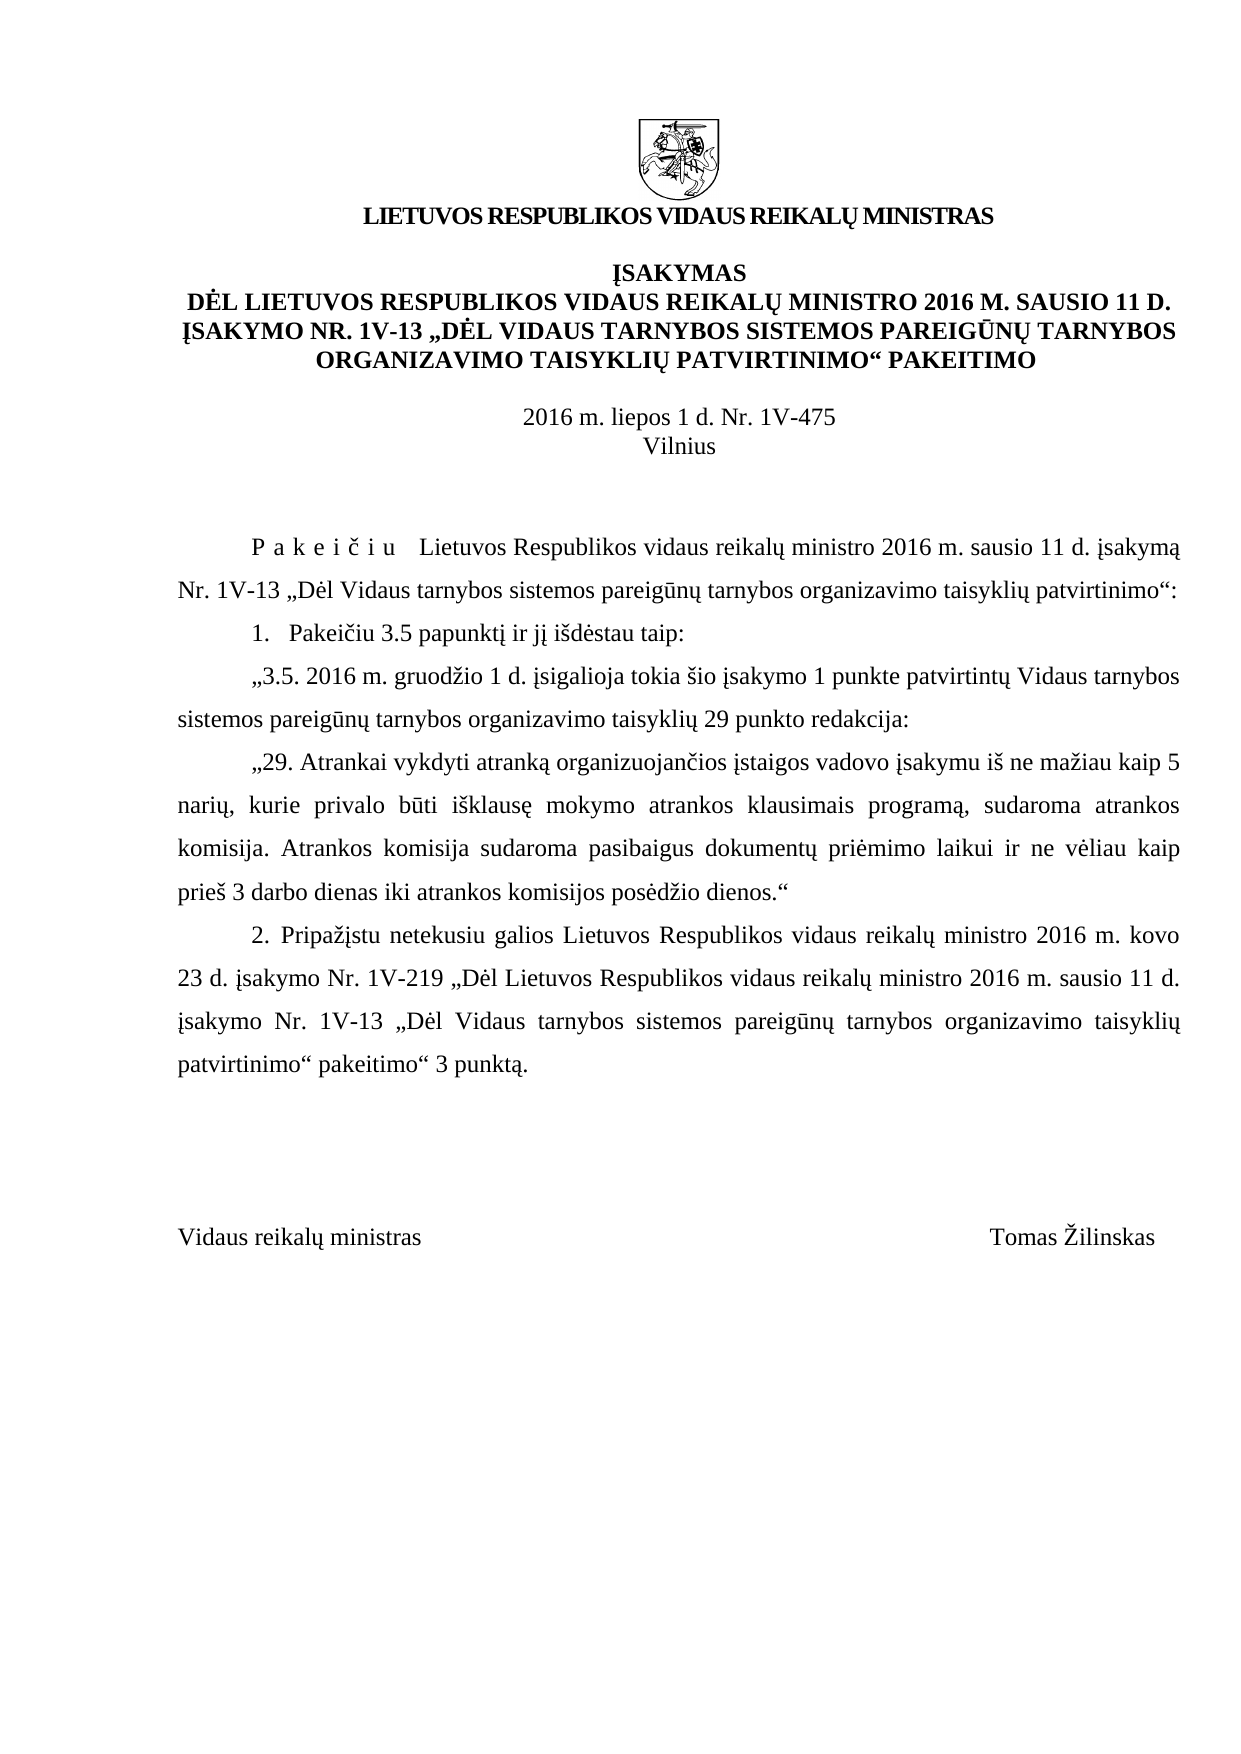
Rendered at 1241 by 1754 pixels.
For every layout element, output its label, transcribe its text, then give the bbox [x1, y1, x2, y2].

text Vilnius [177, 431, 1181, 460]
text DĖL lietuvos respublikos vidaus reikalų ministro 2016 M. SAUSIO 11 D. ĮSAKYMO NR. 1V-13 „DĖL VIDAUS TARNYBOS SISTEMOS PAREIGŪNŲ TARNYBOS ORGANIZAVIMO TAISYKLIŲ PATVIRTINIMO“ PAkeitimo [177, 287, 1181, 373]
text ĮSAKYMAS [177, 258, 1181, 287]
text „3.5. 2016 m. gruodžio 1 d. įsigalioja tokia šio įsakymo 1 punkte patvirtintų Vidaus tarnybos sistemos pareigūnų tarnybos organizavimo taisyklių 29 punkto redakcija: [177, 661, 1181, 733]
text Pakeičiu Lietuvos Respublikos vidaus reikalų ministro 2016 m. sausio 11 d. įsakymą Nr. 1V-13 „Dėl Vidaus tarnybos sistemos pareigūnų tarnybos organizavimo taisyklių patvirtinimo“: [177, 532, 1181, 603]
text 1. Pakeičiu 3.5 papunktį ir jį išdėstau taip: [251, 618, 1181, 647]
text Vidaus reikalų ministras Tomas Žilinskas [177, 1222, 1181, 1250]
text „29. Atrankai vykdyti atranką organizuojančios įstaigos vadovo įsakymu iš ne mažiau kaip 5 narių, kurie privalo būti išklausę mokymo atrankos klausimais programą, sudaroma atrankos komisija. Atrankos komisija sudaroma pasibaigus dokumentų priėmimo laikui ir ne vėliau kaip prieš 3 darbo dienas iki atrankos komisijos posėdžio dienos.“ [177, 747, 1181, 905]
text 2. Pripažįstu netekusiu galios Lietuvos Respublikos vidaus reikalų ministro 2016 m. kovo 23 d. įsakymo Nr. 1V-219 „Dėl Lietuvos Respublikos vidaus reikalų ministro 2016 m. sausio 11 d. įsakymo Nr. 1V-13 „Dėl Vidaus tarnybos sistemos pareigūnų tarnybos organizavimo taisyklių patvirtinimo“ pakeitimo“ 3 punktą. [177, 920, 1181, 1078]
text LIETUVOS RESPUBLIKOS VIDAUS REIKALŲ MINISTRAS [177, 201, 1181, 230]
text 2016 m. liepos 1 d. Nr. 1V-475 [177, 402, 1181, 431]
